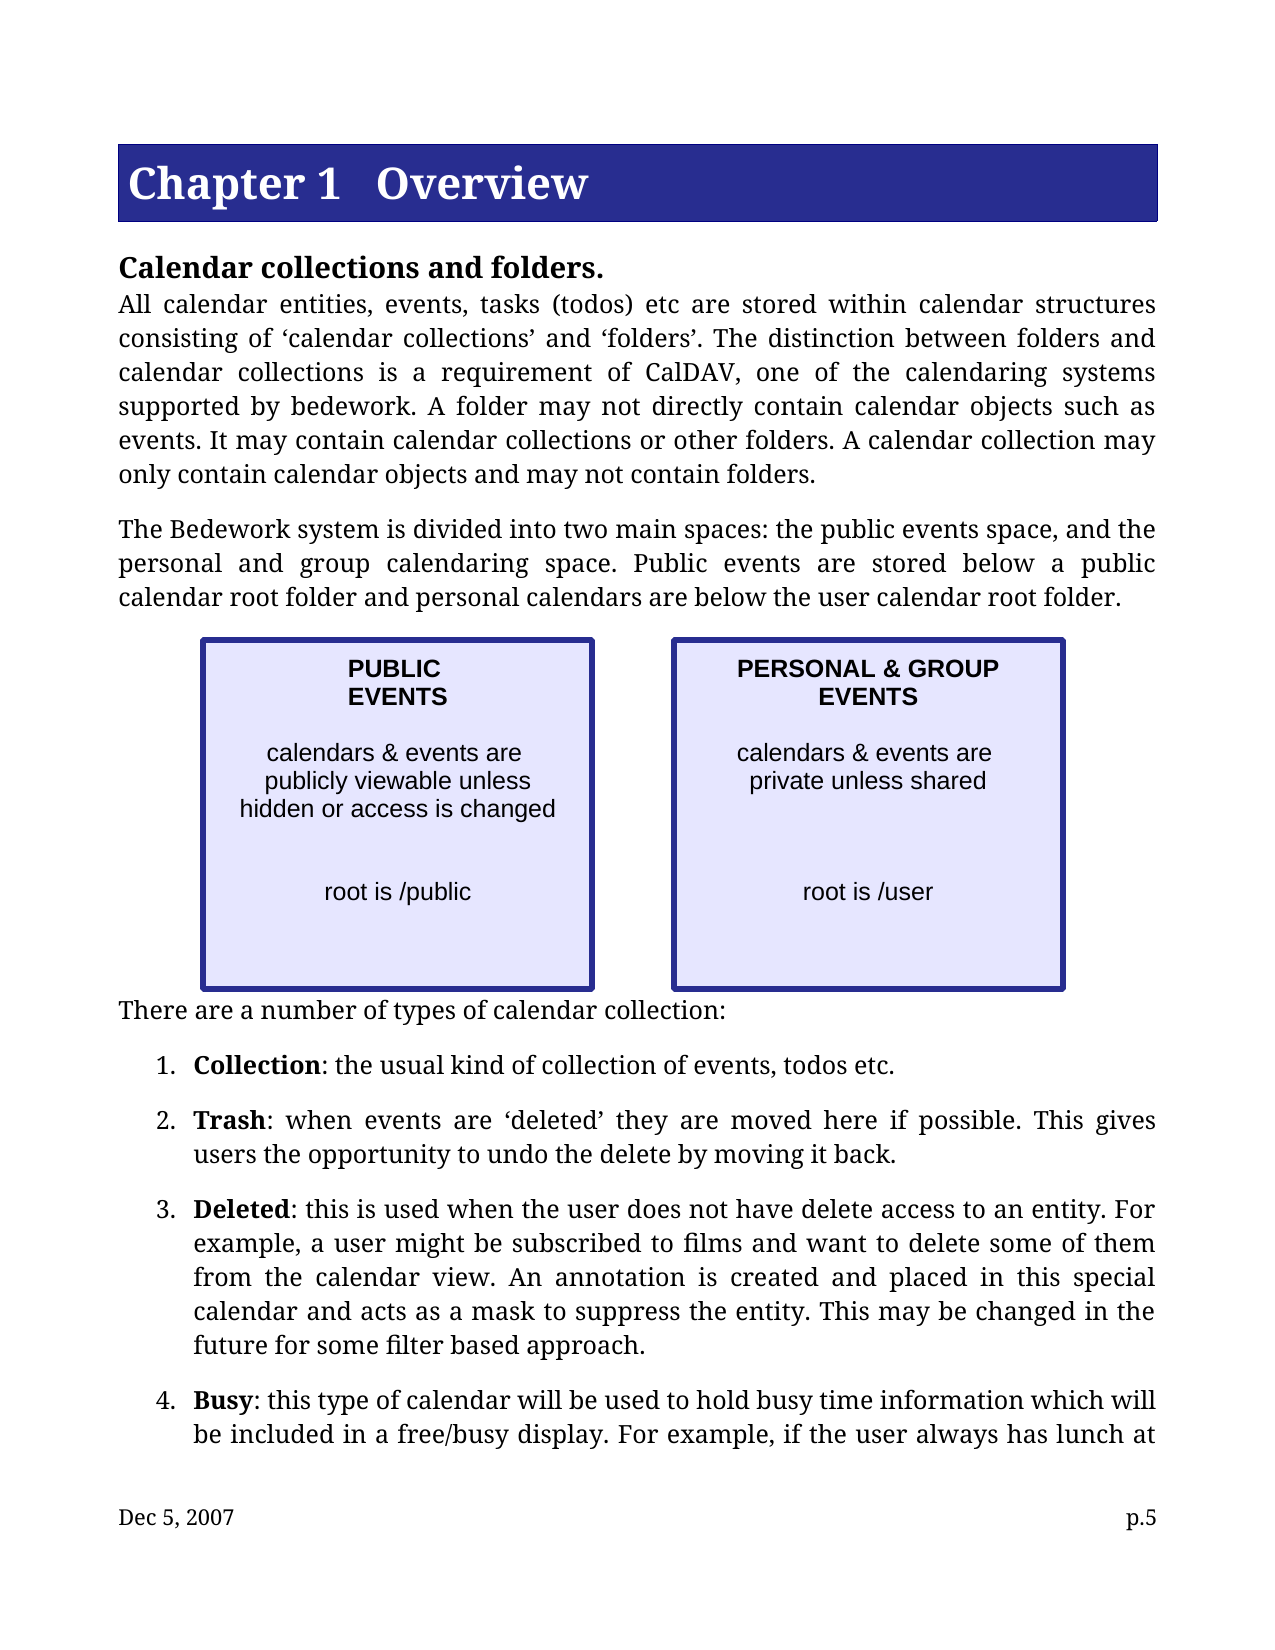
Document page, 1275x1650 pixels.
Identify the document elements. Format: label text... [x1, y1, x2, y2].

text All calendar entities, events, tasks (todos) etc are stored within calendar structures consisting of ‘calendar collections’ and ‘folders’. The distinction between folders and calendar collections is a requirement of CalDAV, one of the calendaring systems supported by bedework. A folder may not directly contain calendar objects such as events. It may contain calendar collections or other folders. A calendar collection may only contain calendar objects and may not contain folders. [118, 287, 1157, 491]
list Collection: the usual kind of collection of events, todos etc. [156, 1047, 1157, 1081]
list Deleted: this is used when the user does not have delete access to an entity. For example, a user might be subscribed to films and want to delete some of them from the calendar view. An annotation is created and placed in this special calendar and acts as a mask to suppress the entity. This may be changed in the future for some filter based approach. [156, 1192, 1157, 1362]
text There are a number of types of calendar collection: [118, 635, 1157, 1026]
list Trash: when events are ‘deleted’ they are moved here if possible. This gives users the opportunity to undo the delete by moving it back. [156, 1102, 1157, 1171]
subtitle Overview [119, 145, 1157, 221]
list Busy: this type of calendar will be used to hold busy time information which will be included in a free/busy display. For example, if the user always has lunch at [156, 1383, 1157, 1451]
text The Bedework system is divided into two main spaces: the public events space, and the personal and group calendaring space. Public events are stored below a public calendar root folder and personal calendars are below the user calendar root folder. [118, 512, 1157, 614]
subtitle Calendar collections and folders. [118, 247, 1157, 287]
